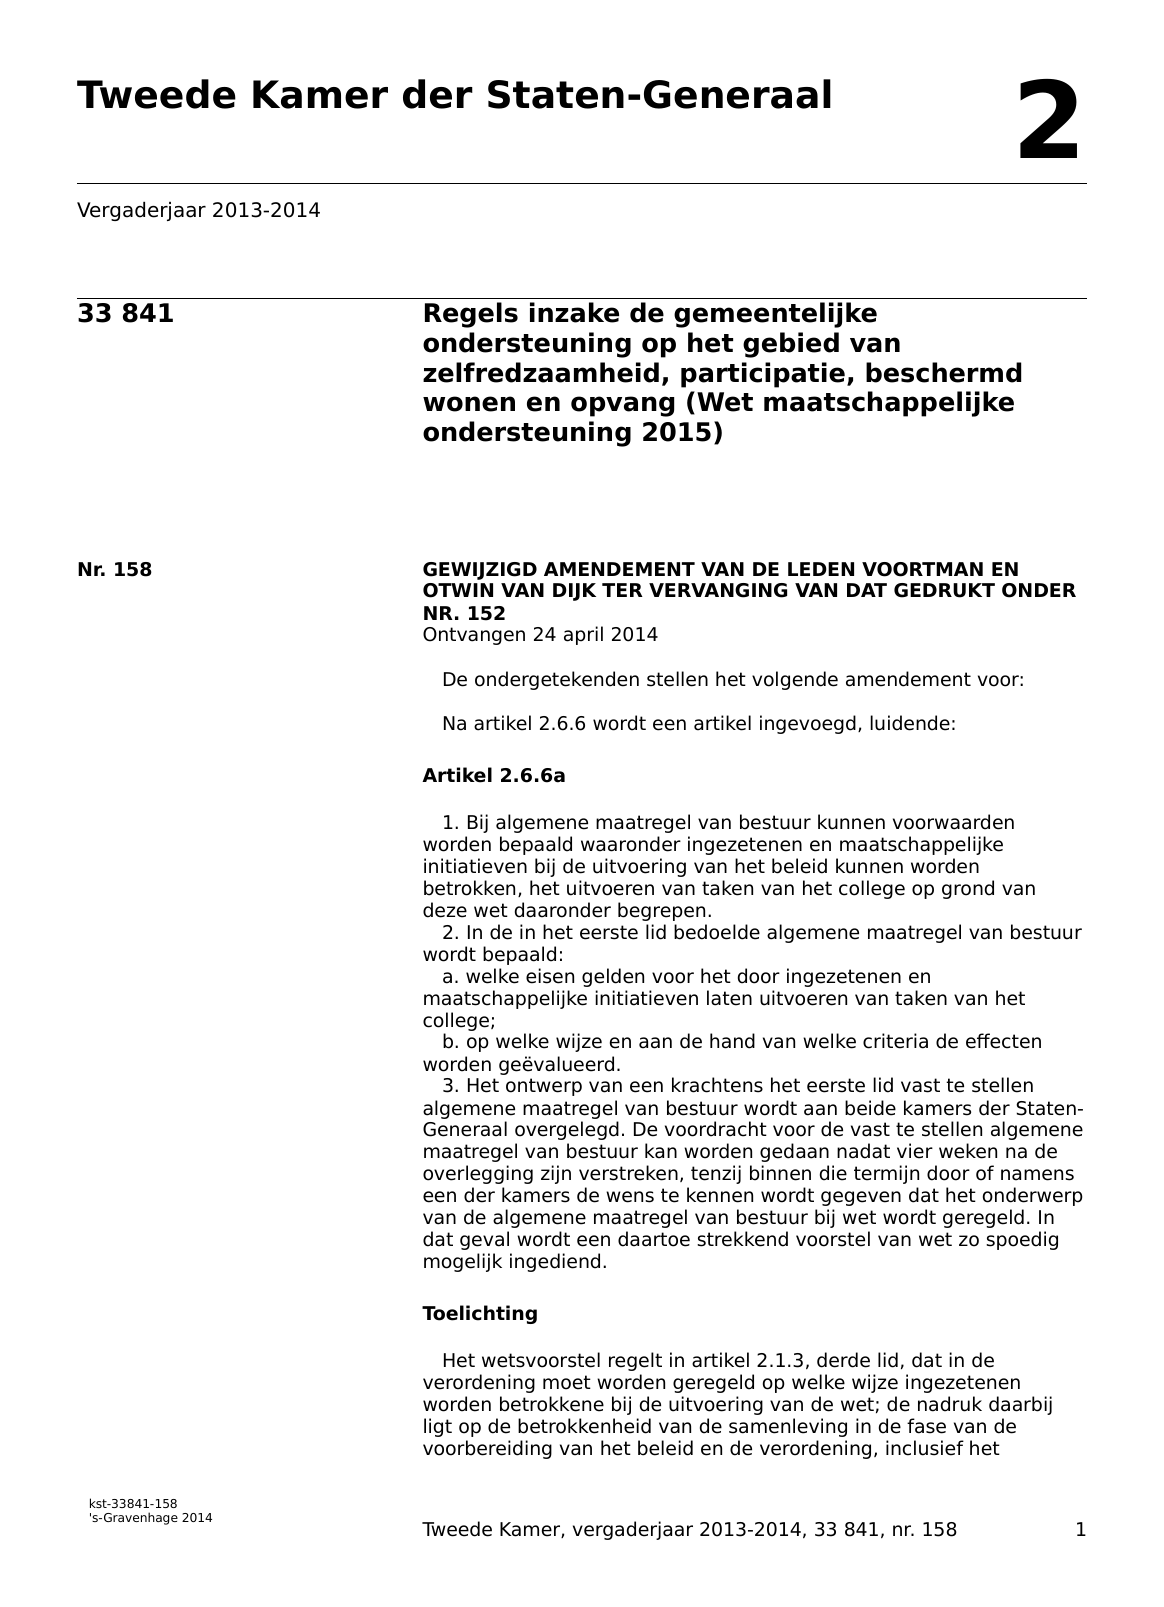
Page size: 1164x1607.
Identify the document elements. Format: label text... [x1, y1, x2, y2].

text Het wetsvoorstel regelt in artikel 2.1.3, derde lid, dat in de verordening moet worden geregeld op welke wijze ingezetenen worden betrokkene bij de uitvoering van de wet; de nadruk daarbij ligt op de betrokkenheid van de samenleving in de fase van de voorbereiding van het beleid en de verordening, inclusief het [422, 1350, 1087, 1460]
text 's-Gravenhage 2014 [88, 1511, 323, 1525]
text Na artikel 2.6.6 wordt een artikel ingevoegd, luidende: [422, 713, 1087, 735]
text a. welke eisen gelden voor het door ingezetenen en maatschappelijke initiatieven laten uitvoeren van taken van het college; [422, 966, 1087, 1031]
text 3. Het ontwerp van een krachtens het eerste lid vast te stellen algemene maatregel van bestuur wordt aan beide kamers der Staten-Generaal overgelegd. De voordracht voor de vast te stellen algemene maatregel van bestuur kan worden gedaan nadat vier weken na de overlegging zijn verstreken, tenzij binnen die termijn door of namens een der kamers de wens te kennen wordt gegeven dat het onderwerp van de algemene maatregel van bestuur bij wet wordt geregeld. In dat geval wordt een daartoe strekkend voorstel van wet zo spoedig mogelijk ingediend. [422, 1075, 1087, 1273]
text 1. Bij algemene maatregel van bestuur kunnen voorwaarden worden bepaald waaronder ingezetenen en maatschappelijke initiatieven bij de uitvoering van het beleid kunnen worden betrokken, het uitvoeren van taken van het college op grond van deze wet daaronder begrepen. [422, 812, 1087, 922]
subtitle Artikel 2.6.6a [422, 765, 1087, 787]
text Ontvangen 24 april 2014 [422, 624, 1087, 646]
table_header Tweede Kamer der Staten-Generaal [77, 59, 886, 183]
text 2. In de in het eerste lid bedoelde algemene maatregel van bestuur wordt bepaald: [422, 922, 1087, 966]
table_cell Vergaderjaar 2013-2014 [77, 184, 1087, 298]
text De ondergetekenden stellen het volgende amendement voor: [422, 668, 1087, 691]
subtitle Toelichting [422, 1303, 1087, 1325]
subtitle 33 841 Regels inzake de gemeentelijke ondersteuning op het gebied van zelfredzaamheid, participatie, beschermd wonen en opvang (Wet maatschappelijke ondersteuning 2015) [77, 299, 1087, 447]
text b. op welke wijze en aan de hand van welke criteria de effecten worden geëvalueerd. [422, 1031, 1087, 1075]
text kst-33841-158 [88, 1497, 323, 1511]
subtitle Nr. 158 GEWIJZIGD AMENDEMENT VAN DE LEDEN VOORTMAN EN OTWIN VAN DIJK TER VERVANGING VAN DAT GEDRUKT ONDER NR. 152 [77, 558, 1087, 624]
table_header 2 [886, 59, 1087, 183]
